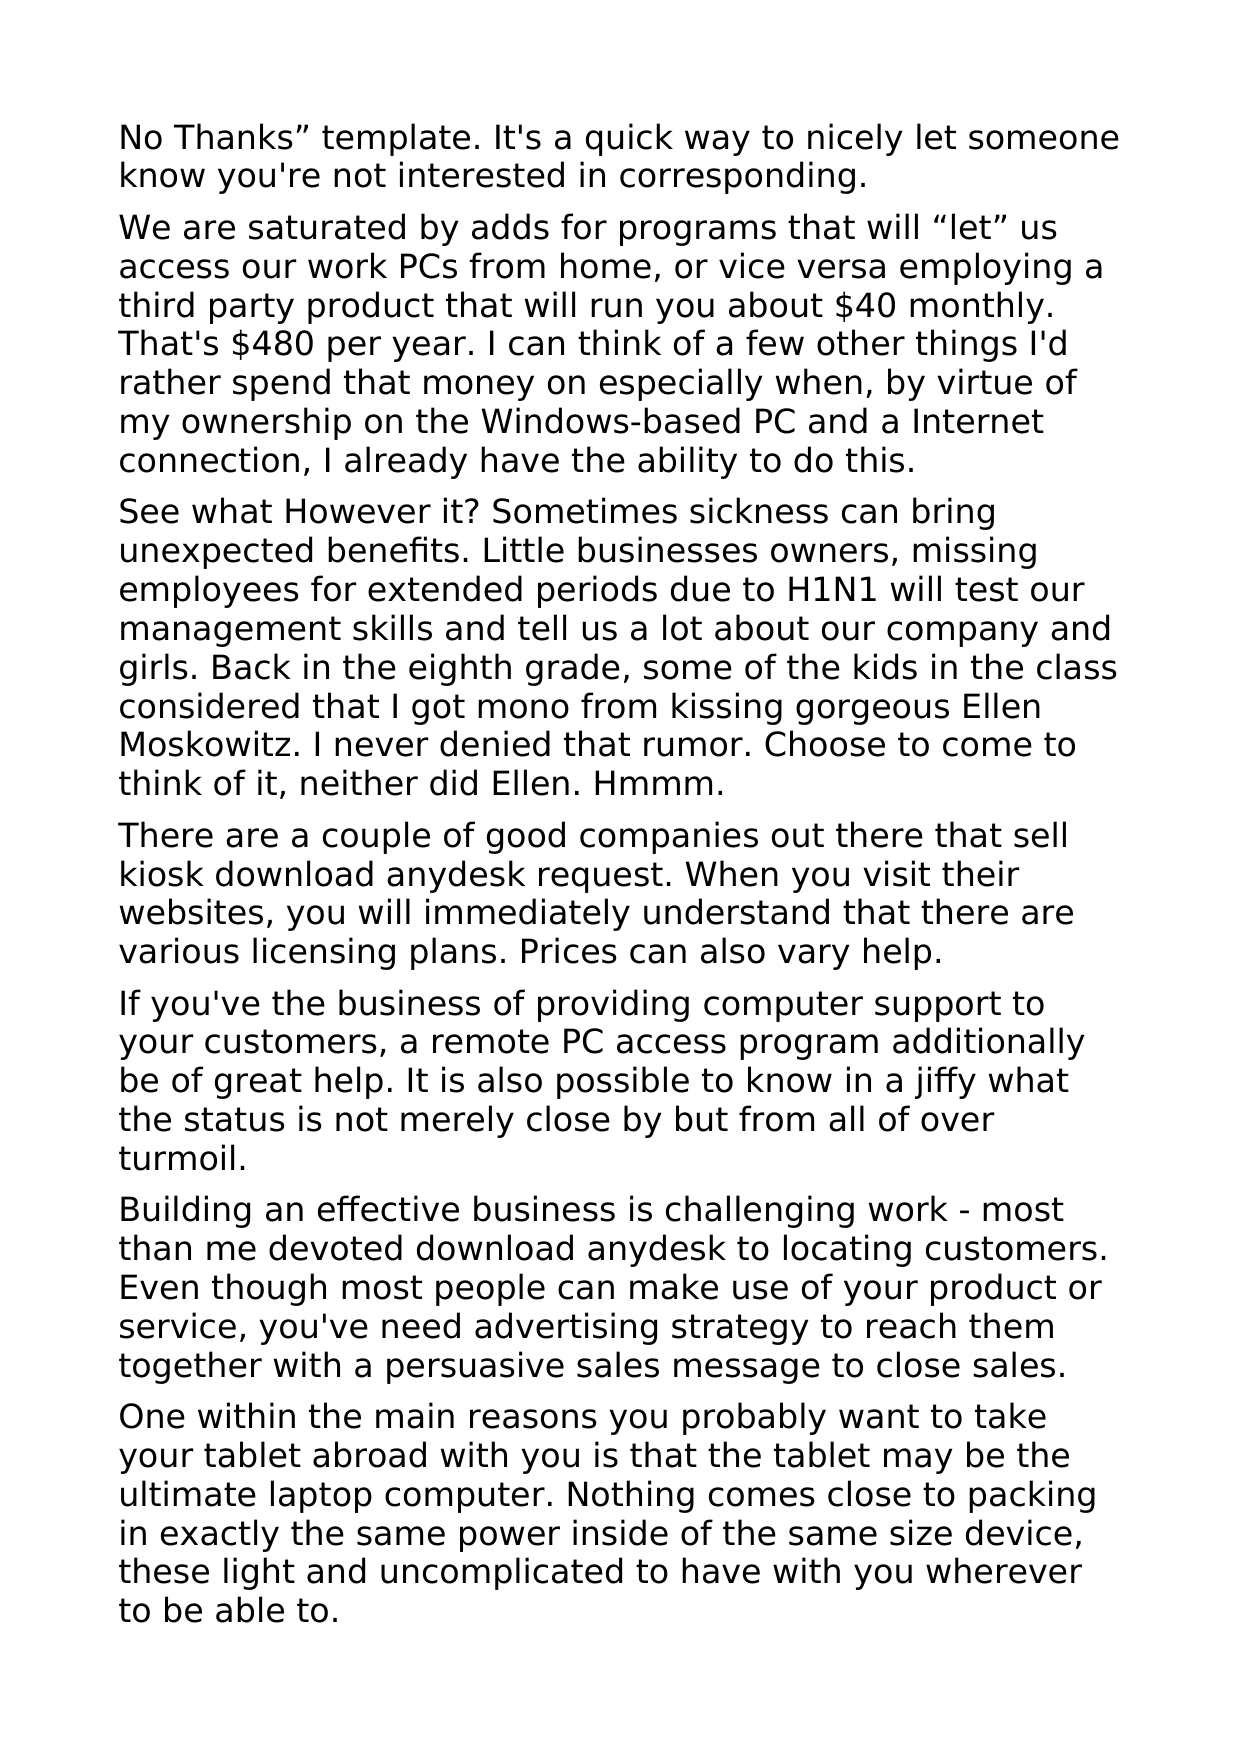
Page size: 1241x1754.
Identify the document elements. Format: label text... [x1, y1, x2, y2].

text No Thanks” template. It's a quick way to nicely let someone know you're not interested in corresponding. [118, 118, 1122, 196]
text See what However it? Sometimes sickness can bring unexpected benefits. Little businesses owners, missing employees for extended periods due to H1N1 will test our management skills and tell us a lot about our company and girls. Back in the eighth grade, some of the kids in the class considered that I got mono from kissing gorgeous Ellen Moskowitz. I never denied that rumor. Choose to come to think of it, neither did Ellen. Hmmm. [118, 493, 1122, 804]
text Building an effective business is challenging work - most than me devoted download anydesk to locating customers. Even though most people can make use of your product or service, you've need advertising strategy to reach them together with a persuasive sales message to close sales. [118, 1191, 1122, 1385]
text One within the main reasons you probably want to take your tablet abroad with you is that the tablet may be the ultimate laptop computer. Nothing comes close to packing in exactly the same power inside of the same size device, these light and uncomplicated to have with you wherever to be able to. [118, 1398, 1122, 1631]
text If you've the business of providing computer support to your customers, a remote PC access program additionally be of great help. It is also possible to know in a jiffy what the status is not merely close by but from all of over turmoil. [118, 984, 1122, 1178]
text We are saturated by adds for programs that will “let” us access our work PCs from home, or vice versa employing a third party product that will run you about $40 monthly. That's $480 per year. I can think of a few other things I'd rather spend that money on especially when, by virtue of my ownership on the Windows-based PC and a Internet connection, I already have the ability to do this. [118, 208, 1122, 480]
text There are a couple of good companies out there that sell kiosk download anydesk request. When you visit their websites, you will immediately understand that there are various licensing plans. Prices can also vary help. [118, 816, 1122, 972]
